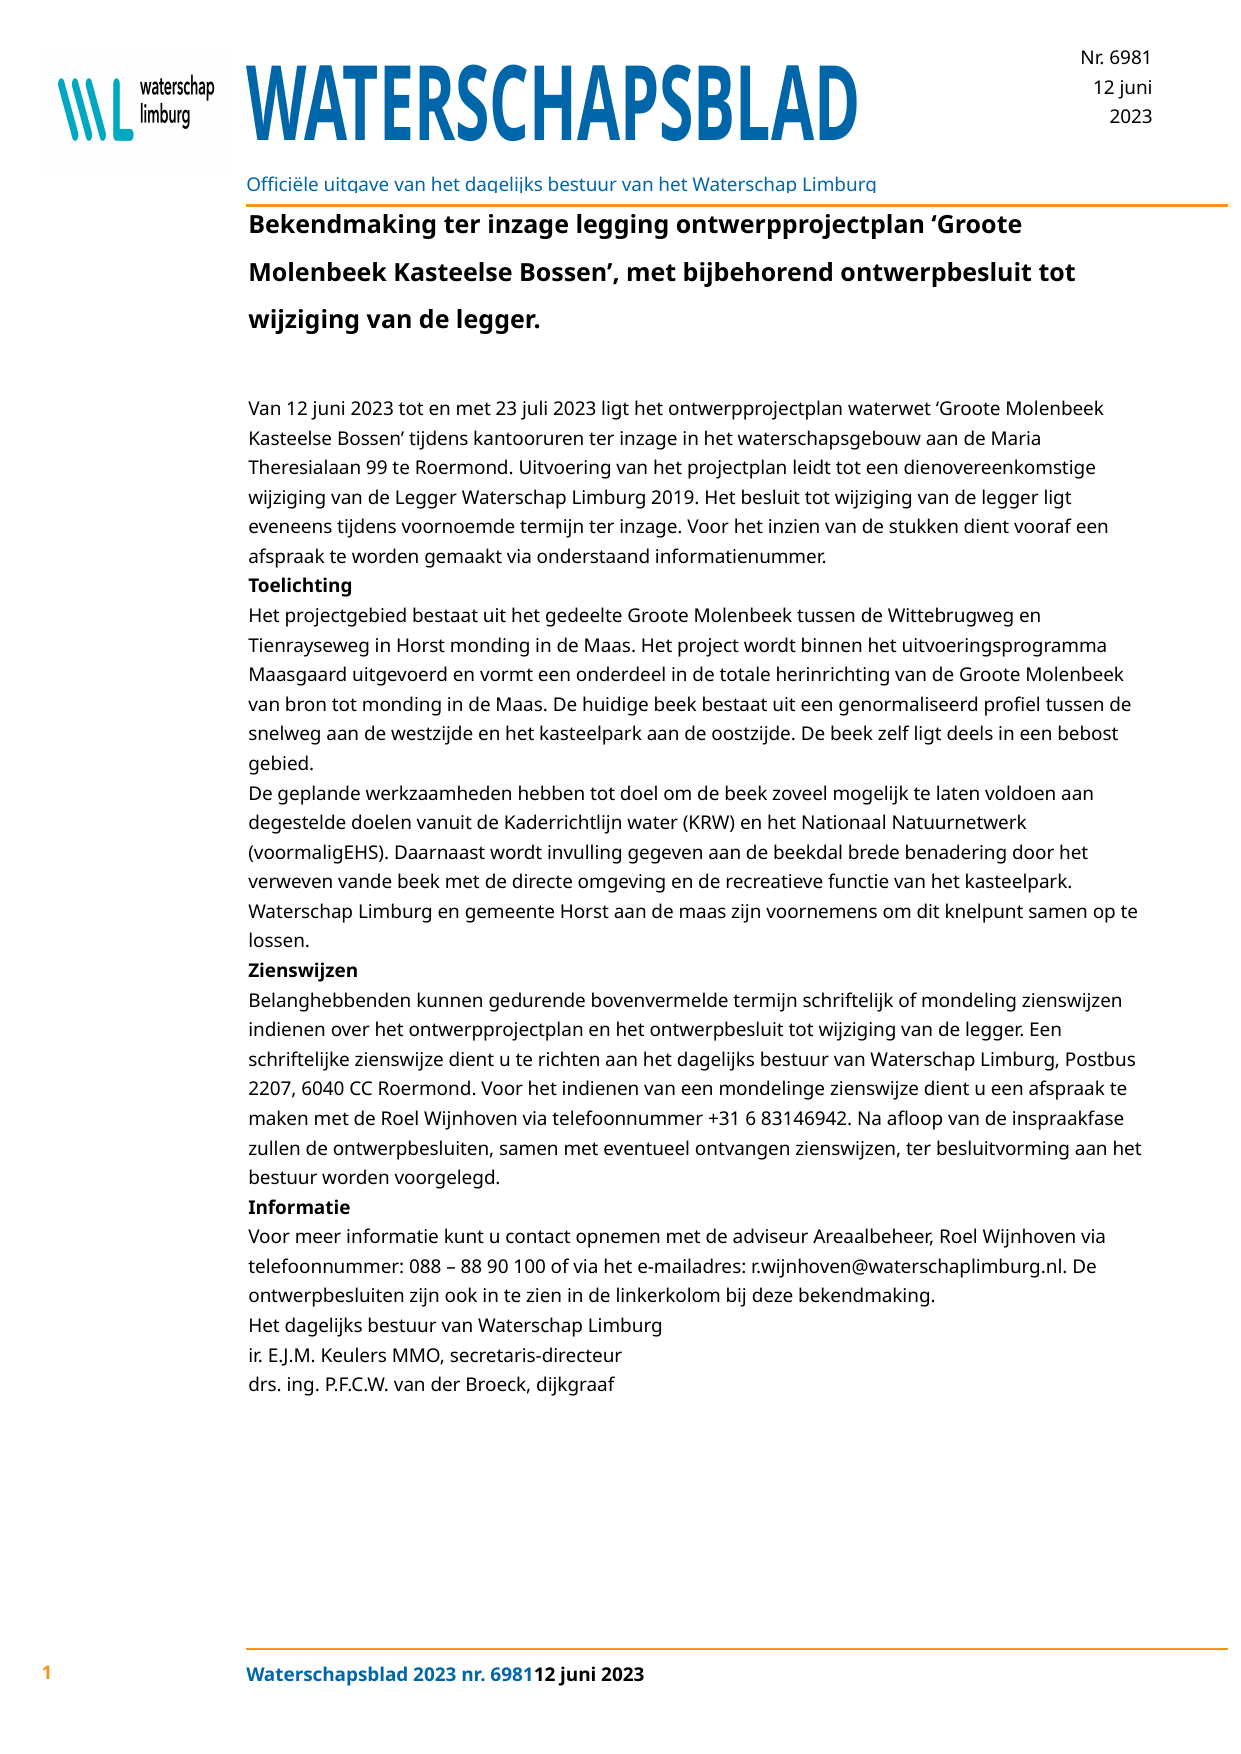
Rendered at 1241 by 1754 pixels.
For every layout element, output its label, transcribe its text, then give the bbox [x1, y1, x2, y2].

text Toelichting [248, 573, 1152, 598]
text Van 12 juni 2023 tot en met 23 juli 2023 ligt het ontwerpprojectplan waterwet ‘Groote Molenbeek Kasteelse Bossen’ tijdens kantooruren ter inzage in het waterschapsgebouw aan de Maria Theresialaan 99 te Roermond. Uitvoering van het projectplan leidt tot een dienovereenkomstige wijziging van de Legger Waterschap Limburg 2019. Het besluit tot wijziging van de legger ligt eveneens tijdens voornoemde termijn ter inzage. Voor het inzien van de stukken dient vooraf een afspraak te worden gemaakt via onderstaand informatienummer. [248, 395, 1152, 569]
text Waterschap Limburg en gemeente Horst aan de maas zijn voornemens om dit knelpunt samen op te lossen. [248, 898, 1152, 953]
text Informatie [248, 1194, 1152, 1219]
picture [41, 47, 231, 172]
text Belanghebbenden kunnen gedurende bovenvermelde termijn schriftelijk of mondeling zienswijzen indienen over het ontwerpprojectplan en het ontwerpbesluit tot wijziging van de legger. Een schriftelijke zienswijze dient u te richten aan het dagelijks bestuur van Waterschap Limburg, Postbus 2207, 6040 CC Roermond. Voor het indienen van een mondelinge zienswijze dient u een afspraak te maken met de Roel Wijnhoven via telefoonnummer +31 6 83146942. Na afloop van de inspraakfase zullen de ontwerpbesluiten, samen met eventueel ontvangen zienswijzen, ter besluitvorming aan het bestuur worden voorgelegd. [248, 987, 1152, 1190]
text drs. ing. P.F.C.W. van der Broeck, dijkgraaf [248, 1371, 1152, 1397]
text Bekendmaking ter inzage legging ontwerpprojectplan ‘Groote Molenbeek Kasteelse Bossen’, met bijbehorend ontwerpbesluit tot wijziging van de legger. [248, 207, 1152, 336]
text De geplande werkzaamheden hebben tot doel om de beek zoveel mogelijk te laten voldoen aan degestelde doelen vanuit de Kaderrichtlijn water (KRW) en het Nationaal Natuurnetwerk (voormaligEHS). Daarnaast wordt invulling gegeven aan de beekdal brede benadering door het verweven vande beek met de directe omgeving en de recreatieve functie van het kasteelpark. [248, 780, 1152, 894]
text Het dagelijks bestuur van Waterschap Limburg [248, 1312, 1152, 1338]
text Het projectgebied bestaat uit het gedeelte Groote Molenbeek tussen de Wittebrugweg en Tienrayseweg in Horst monding in de Maas. Het project wordt binnen het uitvoeringsprogramma Maasgaard uitgevoerd en vormt een onderdeel in de totale herinrichting van de Groote Molenbeek van bron tot monding in de Maas. De huidige beek bestaat uit een genormaliseerd profiel tussen de snelweg aan de westzijde en het kasteelpark aan de oostzijde. De beek zelf ligt deels in een bebost gebied. [248, 602, 1152, 776]
text ir. E.J.M. Keulers MMO, secretaris-directeur [248, 1342, 1152, 1367]
text Zienswijzen [248, 957, 1152, 983]
text Voor meer informatie kunt u contact opnemen met de adviseur Areaalbeheer, Roel Wijnhoven via telefoonnummer: 088 – 88 90 100 of via het e-mailadres: r.wijnhoven@waterschaplimburg.nl. De ontwerpbesluiten zijn ook in te zien in de linkerkolom bij deze bekendmaking. [248, 1223, 1152, 1308]
